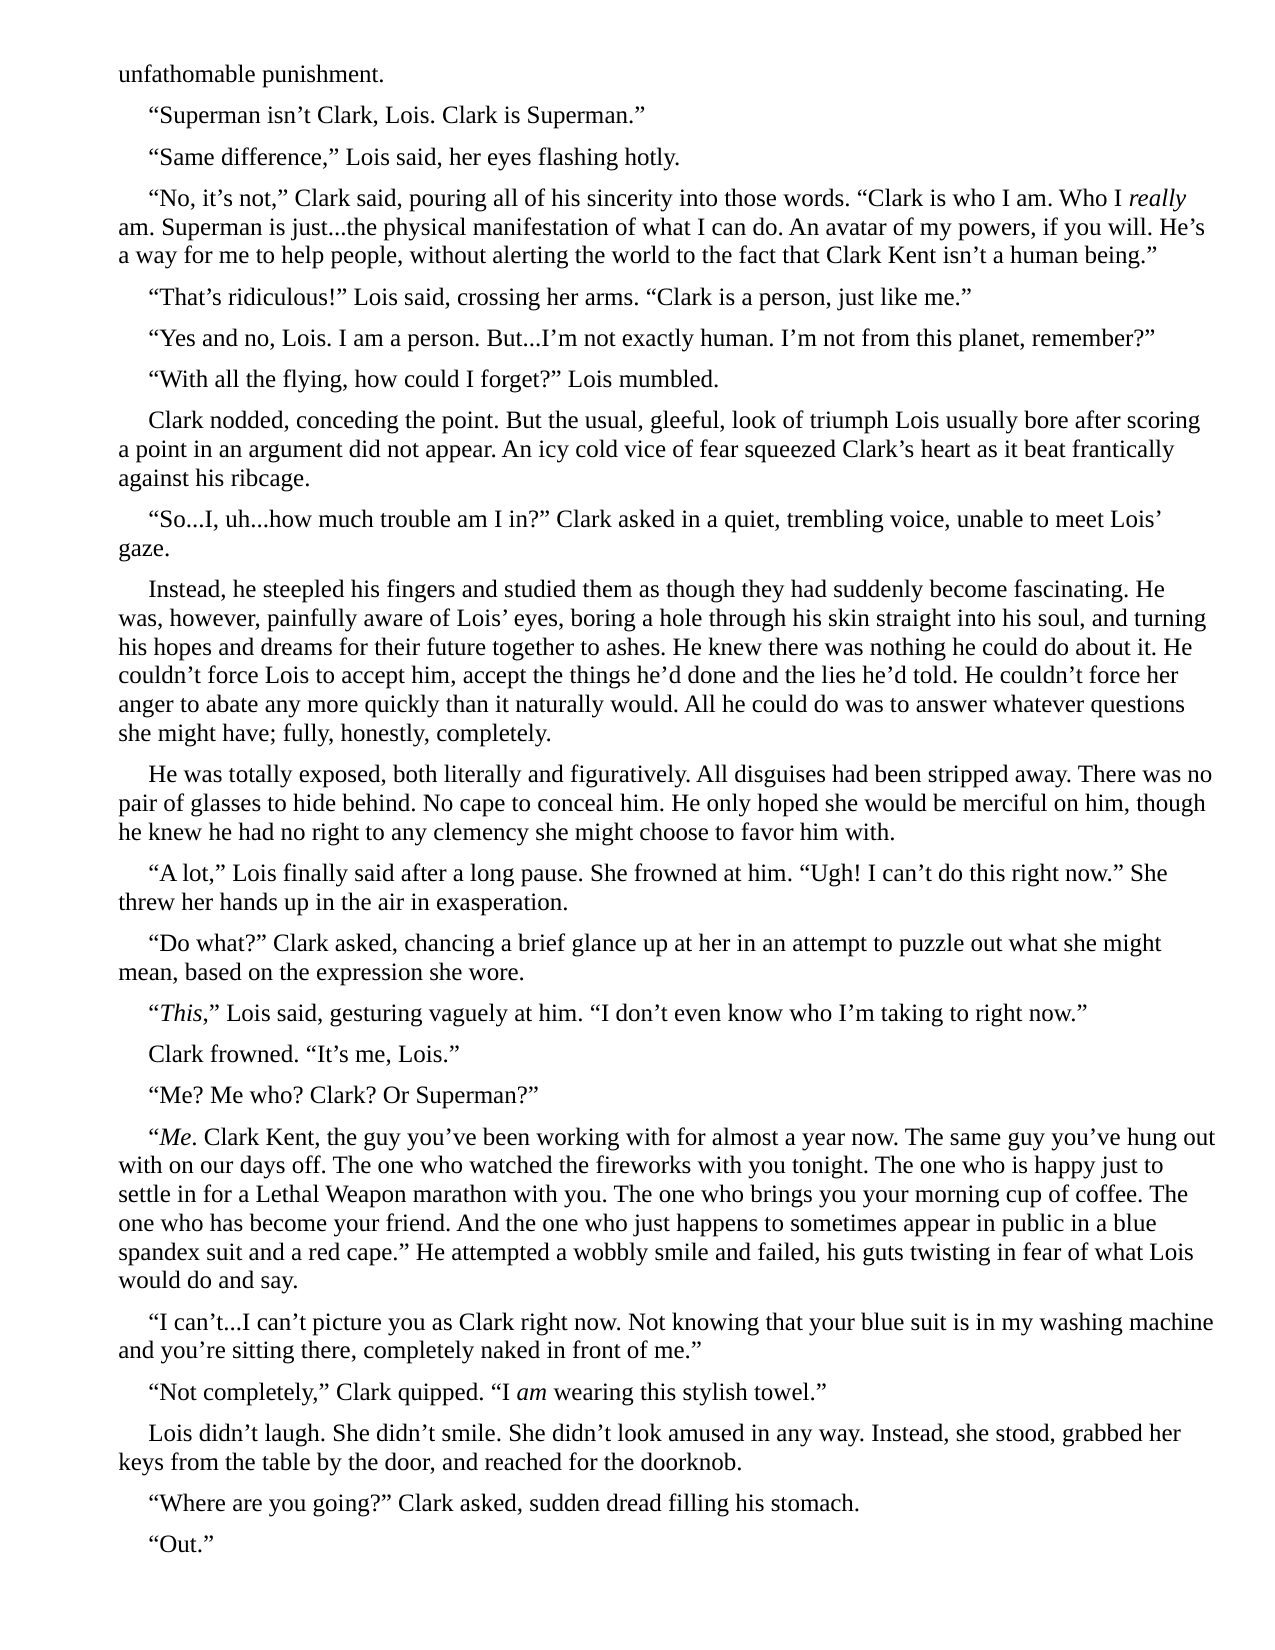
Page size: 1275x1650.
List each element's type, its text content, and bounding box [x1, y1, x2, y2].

text “Me? Me who? Clark? Or Superman?” [118, 1080, 1216, 1109]
text “Not completely,” Clark quipped. “I am wearing this stylish towel.” [118, 1377, 1216, 1405]
text “That’s ridiculous!” Lois said, crossing her arms. “Clark is a person, just like me.” [118, 282, 1216, 310]
text “Superman isn’t Clark, Lois. Clark is Superman.” [118, 100, 1216, 129]
text “Same difference,” Lois said, her eyes flashing hotly. [118, 142, 1216, 170]
text “Out.” [118, 1529, 1216, 1558]
text “No, it’s not,” Clark said, pouring all of his sincerity into those words. “Clark is who I am. Who I really am. Superman is just...the physical manifestation of what I can do. An avatar of my powers, if you will. He’s a way for me to help people, without alerting the world to the fact that Clark Kent isn’t a human being.” [118, 183, 1216, 269]
text “I can’t...I can’t picture you as Clark right now. Not knowing that your blue suit is in my washing machine and you’re sitting there, completely naked in front of me.” [118, 1307, 1216, 1364]
text “A lot,” Lois finally said after a long pause. She frowned at him. “Ugh! I can’t do this right now.” She threw her hands up in the air in exasperation. [118, 858, 1216, 915]
text Clark frowned. “It’s me, Lois.” [118, 1039, 1216, 1068]
text “So...I, uh...how much trouble am I in?” Clark asked in a quiet, trembling voice, unable to meet Lois’ gaze. [118, 504, 1216, 562]
text “Yes and no, Lois. I am a person. But...I’m not exactly human. I’m not from this planet, remember?” [118, 323, 1216, 352]
text “Do what?” Clark asked, chancing a brief glance up at her in an attempt to puzzle out what she might mean, based on the expression she wore. [118, 928, 1216, 985]
text “With all the flying, how could I forget?” Lois mumbled. [118, 364, 1216, 393]
text “This,” Lois said, gesturing vaguely at him. “I don’t even know who I’m taking to right now.” [118, 998, 1216, 1027]
text Lois didn’t laugh. She didn’t smile. She didn’t look amused in any way. Instead, she stood, grabbed her keys from the table by the door, and reached for the doorknob. [118, 1418, 1216, 1475]
text Clark nodded, conceding the point. But the usual, gleeful, look of triumph Lois usually bore after scoring a point in an argument did not appear. An icy cold vice of fear squeezed Clark’s heart as it beat frantically against his ribcage. [118, 405, 1216, 492]
text He was totally exposed, both literally and figuratively. All disguises had been stripped away. There was no pair of glasses to hide behind. No cape to conceal him. He only hoped she would be merciful on him, though he knew he had no right to any clemency she might choose to favor him with. [118, 759, 1216, 845]
text Instead, he steepled his fingers and studied them as though they had suddenly become fascinating. He was, however, painfully aware of Lois’ eyes, boring a hole through his skin straight into his soul, and turning his hopes and dreams for their future together to ashes. He knew there was nothing he could do about it. He couldn’t force Lois to accept him, accept the things he’d done and the lies he’d told. He couldn’t force her anger to abate any more quickly than it naturally would. All he could do was to answer whatever questions she might have; fully, honestly, completely. [118, 574, 1216, 747]
text “Me. Clark Kent, the guy you’ve been working with for almost a year now. The same guy you’ve hung out with on our days off. The one who watched the fireworks with you tonight. The one who is happy just to settle in for a Lethal Weapon marathon with you. The one who brings you your morning cup of coffee. The one who has become your friend. And the one who just happens to sometimes appear in public in a blue spandex suit and a red cape.” He attempted a wobbly smile and failed, his guts twisting in fear of what Lois would do and say. [118, 1122, 1216, 1294]
text “Where are you going?” Clark asked, sudden dread filling his stomach. [118, 1488, 1216, 1517]
text unfathomable punishment. [118, 59, 1216, 88]
